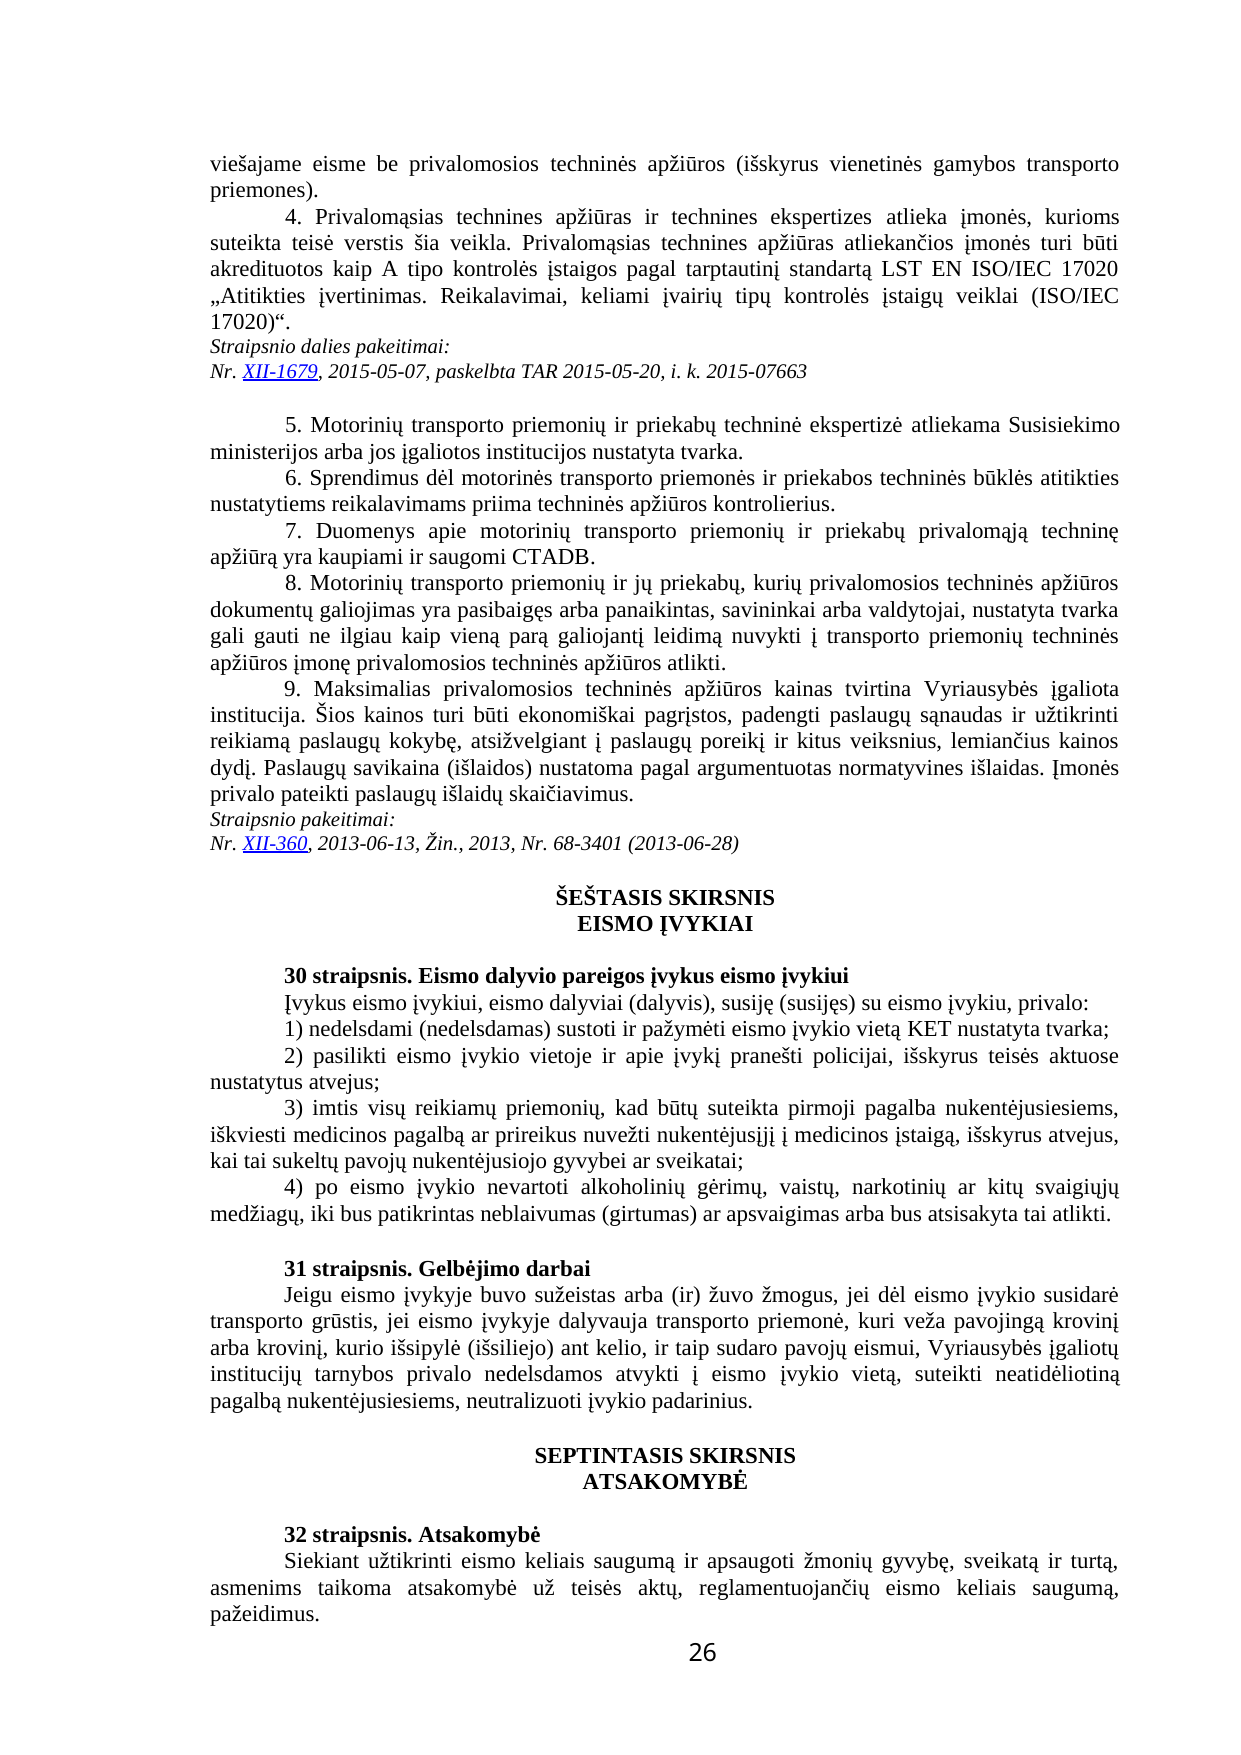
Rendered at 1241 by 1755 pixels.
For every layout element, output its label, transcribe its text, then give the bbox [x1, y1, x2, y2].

text 4. Privalomąsias technines apžiūras ir technines ekspertizes atlieka įmonės, kurioms suteikta teisė verstis šia veikla. Privalomąsias technines apžiūras atliekančios įmonės turi būti akredituotos kaip A tipo kontrolės įstaigos pagal tarptautinį standartą LST EN ISO/IEC 17020 „Atitikties įvertinimas. Reikalavimai, keliami įvairių tipų kontrolės įstaigų veiklai (ISO/IEC 17020)“. [210, 203, 1120, 334]
text Nr. XII-360, 2013-06-13, Žin., 2013, Nr. 68-3401 (2013-06-28) [210, 831, 1120, 855]
text Straipsnio pakeitimai: [210, 807, 1120, 831]
text 32 straipsnis. Atsakomybė [210, 1521, 1120, 1547]
text 30 straipsnis. Eismo dalyvio pareigos įvykus eismo įvykiui [210, 963, 1120, 989]
text 2) pasilikti eismo įvykio vietoje ir apie įvykį pranešti policijai, išskyrus teisės aktuose nustatytus atvejus; [210, 1042, 1120, 1094]
text 6. Sprendimus dėl motorinės transporto priemonės ir priekabos techninės būklės atitikties nustatytiems reikalavimams priima techninės apžiūros kontrolierius. [210, 464, 1120, 517]
text ŠEŠTASIS SKIRSNIS [210, 883, 1120, 910]
text 9. Maksimalias privalomosios techninės apžiūros kainas tvirtina Vyriausybės įgaliota institucija. Šios kainos turi būti ekonomiškai pagrįstos, padengti paslaugų sąnaudas ir užtikrinti reikiamą paslaugų kokybę, atsižvelgiant į paslaugų poreikį ir kitus veiksnius, lemiančius kainos dydį. Paslaugų savikaina (išlaidos) nustatoma pagal argumentuotas normatyvines išlaidas. Įmonės privalo pateikti paslaugų išlaidų skaičiavimus. [210, 675, 1120, 807]
text Siekiant užtikrinti eismo keliais saugumą ir apsaugoti žmonių gyvybę, sveikatą ir turtą, asmenims taikoma atsakomybė už teisės aktų, reglamentuojančių eismo keliais saugumą, pažeidimus. [210, 1547, 1120, 1626]
text Įvykus eismo įvykiui, eismo dalyviai (dalyvis), susiję (susijęs) su eismo įvykiu, privalo: [210, 989, 1120, 1015]
text 4) po eismo įvykio nevartoti alkoholinių gėrimų, vaistų, narkotinių ar kitų svaigiųjų medžiagų, iki bus patikrintas neblaivumas (girtumas) ar apsvaigimas arba bus atsisakyta tai atlikti. [210, 1173, 1120, 1226]
text Straipsnio dalies pakeitimai: [210, 334, 1120, 358]
text EISMO ĮVYKIAI [210, 910, 1120, 936]
text 7. Duomenys apie motorinių transporto priemonių ir priekabų privalomąją techninę apžiūrą yra kaupiami ir saugomi CTADB. [210, 517, 1120, 569]
text 1) nedelsdami (nedelsdamas) sustoti ir pažymėti eismo įvykio vietą KET nustatyta tvarka; [210, 1015, 1120, 1042]
text Nr. XII-1679, 2015-05-07, paskelbta TAR 2015-05-20, i. k. 2015-07663 [210, 358, 1120, 383]
text ATSAKOMYBĖ [210, 1468, 1120, 1494]
text SEPTINTASIS SKIRSNIS [210, 1442, 1120, 1468]
text 8. Motorinių transporto priemonių ir jų priekabų, kurių privalomosios techninės apžiūros dokumentų galiojimas yra pasibaigęs arba panaikintas, savininkai arba valdytojai, nustatyta tvarka gali gauti ne ilgiau kaip vieną parą galiojantį leidimą nuvykti į transporto priemonių techninės apžiūros įmonę privalomosios techninės apžiūros atlikti. [210, 569, 1120, 675]
text 31 straipsnis. Gelbėjimo darbai [210, 1255, 1120, 1281]
text viešajame eisme be privalomosios techninės apžiūros (išskyrus vienetinės gamybos transporto priemones). [210, 150, 1120, 203]
text 5. Motorinių transporto priemonių ir priekabų techninė ekspertizė atliekama Susisiekimo ministerijos arba jos įgaliotos institucijos nustatyta tvarka. [210, 411, 1120, 464]
text 3) imtis visų reikiamų priemonių, kad būtų suteikta pirmoji pagalba nukentėjusiesiems, iškviesti medicinos pagalbą ar prireikus nuvežti nukentėjusįjį į medicinos įstaigą, išskyrus atvejus, kai tai sukeltų pavojų nukentėjusiojo gyvybei ar sveikatai; [210, 1094, 1120, 1173]
text Jeigu eismo įvykyje buvo sužeistas arba (ir) žuvo žmogus, jei dėl eismo įvykio susidarė transporto grūstis, jei eismo įvykyje dalyvauja transporto priemonė, kuri veža pavojingą krovinį arba krovinį, kurio išsipylė (išsiliejo) ant kelio, ir taip sudaro pavojų eismui, Vyriausybės įgaliotų institucijų tarnybos privalo nedelsdamos atvykti į eismo įvykio vietą, suteikti neatidėliotiną pagalbą nukentėjusiesiems, neutralizuoti įvykio padarinius. [210, 1281, 1120, 1413]
